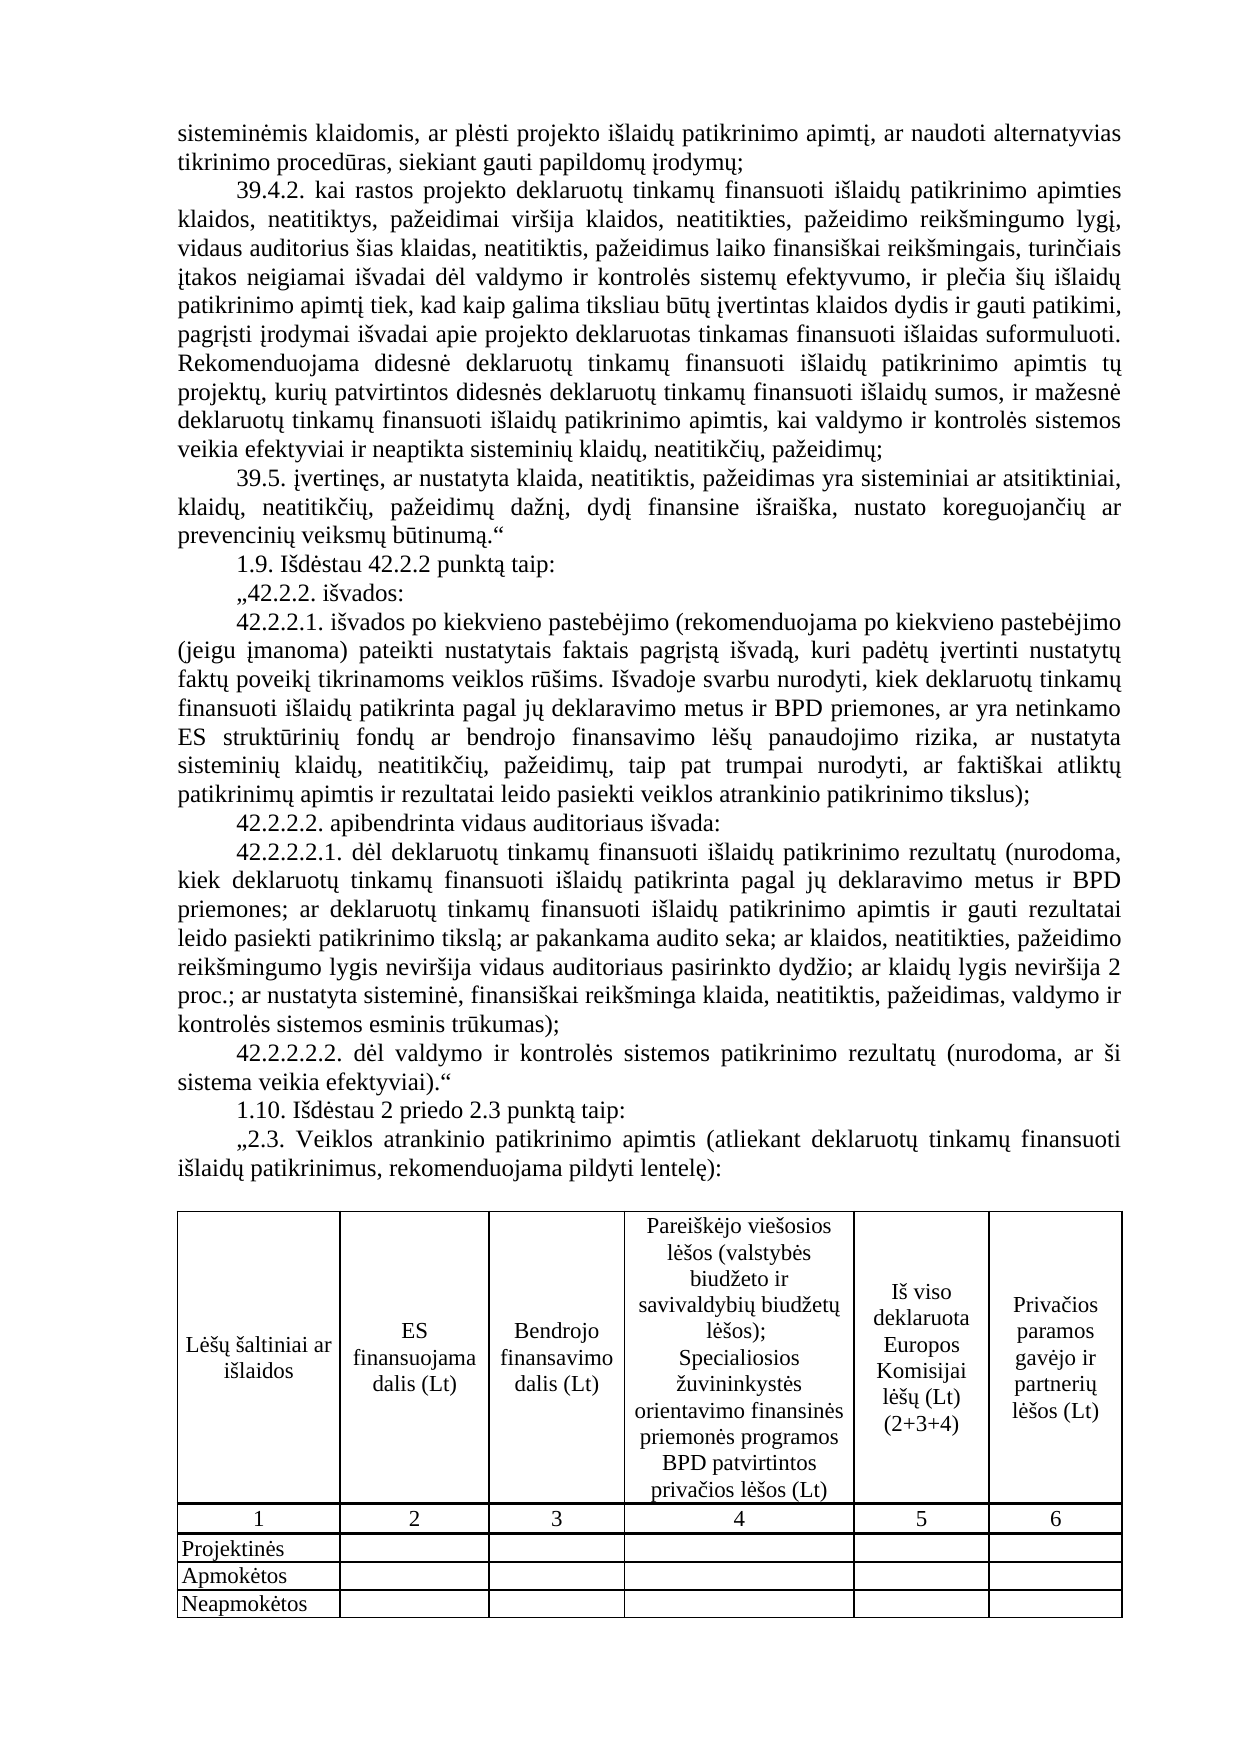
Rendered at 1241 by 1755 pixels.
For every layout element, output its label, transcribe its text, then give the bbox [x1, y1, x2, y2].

table_cell 2 [341, 1505, 488, 1532]
table_cell 3 [490, 1505, 624, 1532]
table_cell [990, 1591, 1121, 1617]
table_cell [855, 1535, 988, 1561]
table_cell 6 [990, 1505, 1121, 1532]
table_cell [490, 1535, 624, 1561]
text 42.2.2.2.2. dėl valdymo ir kontrolės sistemos patikrinimo rezultatų (nurodoma, ar ši sistema veikia efektyviai).“ [177, 1038, 1122, 1096]
table_cell [990, 1563, 1121, 1589]
table_cell [855, 1591, 988, 1617]
text 39.4.2. kai rastos projekto deklaruotų tinkamų finansuoti išlaidų patikrinimo apimties klaidos, neatitiktys, pažeidimai viršija klaidos, neatitikties, pažeidimo reikšmingumo lygį, vidaus auditorius šias klaidas, neatitiktis, pažeidimus laiko finansiškai reikšmingais, turinčiais įtakos neigiamai išvadai dėl valdymo ir kontrolės sistemų efektyvumo, ir plečia šių išlaidų patikrinimo apimtį tiek, kad kaip galima tiksliau būtų įvertintas klaidos dydis ir gauti patikimi, pagrįsti įrodymai išvadai apie projekto deklaruotas tinkamas finansuoti išlaidas suformuluoti. Rekomenduojama didesnė deklaruotų tinkamų finansuoti išlaidų patikrinimo apimtis tų projektų, kurių patvirtintos didesnės deklaruotų tinkamų finansuoti išlaidų sumos, ir mažesnė deklaruotų tinkamų finansuoti išlaidų patikrinimo apimtis, kai valdymo ir kontrolės sistemos veikia efektyviai ir neaptikta sisteminių klaidų, neatitikčių, pažeidimų; [177, 176, 1122, 463]
table_cell [341, 1591, 488, 1617]
table_header Privačios paramos gavėjo ir partnerių lėšos (Lt) [990, 1212, 1121, 1502]
table_cell [341, 1535, 488, 1561]
table_cell [855, 1563, 988, 1589]
table_cell [490, 1563, 624, 1589]
table_cell [625, 1591, 853, 1617]
table_cell Apmokėtos [178, 1563, 339, 1589]
text 1.9. Išdėstau 42.2.2 punktą taip: [177, 549, 1122, 578]
text 42.2.2.2.1. dėl deklaruotų tinkamų finansuoti išlaidų patikrinimo rezultatų (nurodoma, kiek deklaruotų tinkamų finansuoti išlaidų patikrinta pagal jų deklaravimo metus ir BPD priemones; ar deklaruotų tinkamų finansuoti išlaidų patikrinimo apimtis ir gauti rezultatai leido pasiekti patikrinimo tikslą; ar pakankama audito seka; ar klaidos, neatitikties, pažeidimo reikšmingumo lygis neviršija vidaus auditoriaus pasirinkto dydžio; ar klaidų lygis neviršija 2 proc.; ar nustatyta sisteminė, finansiškai reikšminga klaida, neatitiktis, pažeidimas, valdymo ir kontrolės sistemos esminis trūkumas); [177, 837, 1122, 1038]
text „2.3. Veiklos atrankinio patikrinimo apimtis (atliekant deklaruotų tinkamų finansuoti išlaidų patikrinimus, rekomenduojama pildyti lentelę): [177, 1124, 1122, 1182]
table_cell [625, 1535, 853, 1561]
table_cell [490, 1591, 624, 1617]
table_cell Projektinės [178, 1535, 339, 1561]
table_header Iš viso deklaruota Europos Komisijai lėšų (Lt) (2+3+4) [855, 1212, 988, 1502]
table_header Pareiškėjo viešosios lėšos (valstybės biudžeto ir savivaldybių biudžetų lėšos); Specialiosios žuvininkystės orientavimo finansinės priemonės programos BPD patvirtintos privačios lėšos (Lt) [625, 1212, 853, 1502]
table_cell [625, 1563, 853, 1589]
table_cell 4 [625, 1505, 853, 1532]
table_cell Neapmokėtos [178, 1591, 339, 1617]
table_cell 5 [855, 1505, 988, 1532]
table_header Bendrojo finansavimo dalis (Lt) [490, 1212, 624, 1502]
table_cell 1 [178, 1505, 339, 1532]
text 42.2.2.1. išvados po kiekvieno pastebėjimo (rekomenduojama po kiekvieno pastebėjimo (jeigu įmanoma) pateikti nustatytais faktais pagrįstą išvadą, kuri padėtų įvertinti nustatytų faktų poveikį tikrinamoms veiklos rūšims. Išvadoje svarbu nurodyti, kiek deklaruotų tinkamų finansuoti išlaidų patikrinta pagal jų deklaravimo metus ir BPD priemones, ar yra netinkamo ES struktūrinių fondų ar bendrojo finansavimo lėšų panaudojimo rizika, ar nustatyta sisteminių klaidų, neatitikčių, pažeidimų, taip pat trumpai nurodyti, ar faktiškai atliktų patikrinimų apimtis ir rezultatai leido pasiekti veiklos atrankinio patikrinimo tikslus); [177, 607, 1122, 808]
text 1.10. Išdėstau 2 priedo 2.3 punktą taip: [177, 1096, 1122, 1124]
text 39.5. įvertinęs, ar nustatyta klaida, neatitiktis, pažeidimas yra sisteminiai ar atsitiktiniai, klaidų, neatitikčių, pažeidimų dažnį, dydį finansine išraiška, nustato koreguojančių ar prevencinių veiksmų būtinumą.“ [177, 463, 1122, 549]
text 42.2.2.2. apibendrinta vidaus auditoriaus išvada: [177, 808, 1122, 837]
text sisteminėmis klaidomis, ar plėsti projekto išlaidų patikrinimo apimtį, ar naudoti alternatyvias tikrinimo procedūras, siekiant gauti papildomų įrodymų; [177, 118, 1122, 176]
text „42.2.2. išvados: [177, 578, 1122, 607]
table_header Lėšų šaltiniai ar išlaidos [178, 1212, 339, 1502]
table_cell [341, 1563, 488, 1589]
table_header ES finansuojama dalis (Lt) [341, 1212, 488, 1502]
table_cell [990, 1535, 1121, 1561]
